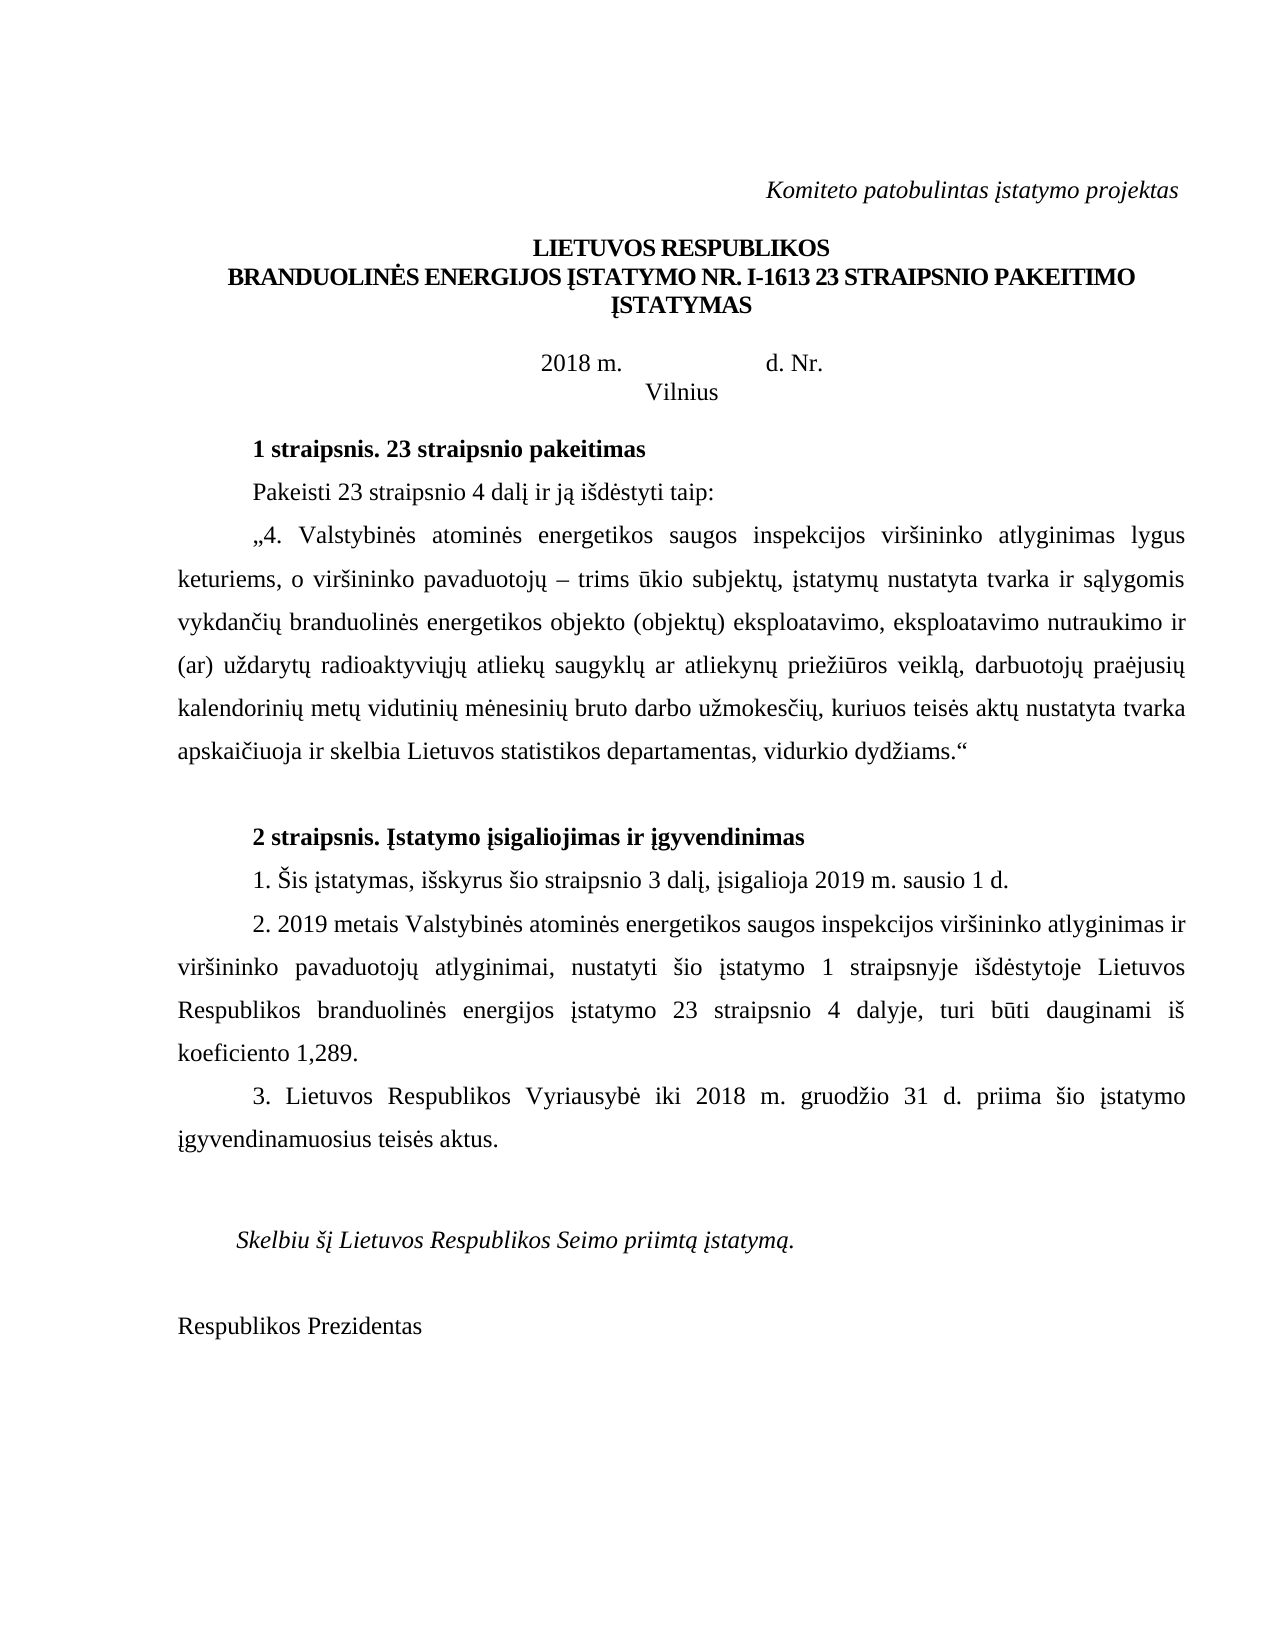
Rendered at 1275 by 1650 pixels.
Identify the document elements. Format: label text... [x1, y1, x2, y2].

text Komiteto patobulintas įstatymo projektas [653, 176, 1181, 204]
text 2 straipsnis. Įstatymo įsigaliojimas ir įgyvendinimas [177, 822, 1186, 851]
text 2. 2019 metais Valstybinės atominės energetikos saugos inspekcijos viršininko atlyginimas ir viršininko pavaduotojų atlyginimai, nustatyti šio įstatymo 1 straipsnyje išdėstytoje Lietuvos Respublikos branduolinės energijos įstatymo 23 straipsnio 4 dalyje, turi būti dauginami iš koeficiento 1,289. [177, 909, 1186, 1067]
text Skelbiu šį Lietuvos Respublikos Seimo priimtą įstatymą. [177, 1225, 1186, 1254]
text Vilnius [177, 377, 1186, 406]
text Pakeisti 23 straipsnio 4 dalį ir ją išdėstyti taip: [177, 477, 1186, 506]
text 1 straipsnis. 23 straipsnio pakeitimas [177, 434, 1186, 463]
text 3. Lietuvos Respublikos Vyriausybė iki 2018 m. gruodžio 31 d. priima šio įstatymo įgyvendinamuosius teisės aktus. [177, 1081, 1186, 1153]
text Respublikos Prezidentas [177, 1311, 1186, 1340]
text LIETUVOS RESPUBLIKOS [177, 233, 1186, 262]
text 2018 m. d. Nr. [177, 348, 1186, 377]
text 1. Šis įstatymas, išskyrus šio straipsnio 3 dalį, įsigalioja 2019 m. sausio 1 d. [177, 866, 1186, 894]
text BRANDUOLINĖS ENERGIJOS ĮSTATYMO NR. I-1613 23 STRAIPSNIO PAKEITIMO [177, 262, 1186, 291]
text ĮSTATYMAS [177, 291, 1186, 319]
text „4. Valstybinės atominės energetikos saugos inspekcijos viršininko atlyginimas lygus keturiems, o viršininko pavaduotojų – trims ūkio subjektų, įstatymų nustatyta tvarka ir sąlygomis vykdančių branduolinės energetikos objekto (objektų) eksploatavimo, eksploatavimo nutraukimo ir (ar) uždarytų radioaktyviųjų atliekų saugyklų ar atliekynų priežiūros veiklą, darbuotojų praėjusių kalendorinių metų vidutinių mėnesinių bruto darbo užmokesčių, kuriuos teisės aktų nustatyta tvarka apskaičiuoja ir skelbia Lietuvos statistikos departamentas, vidurkio dydžiams.“ [177, 521, 1186, 765]
